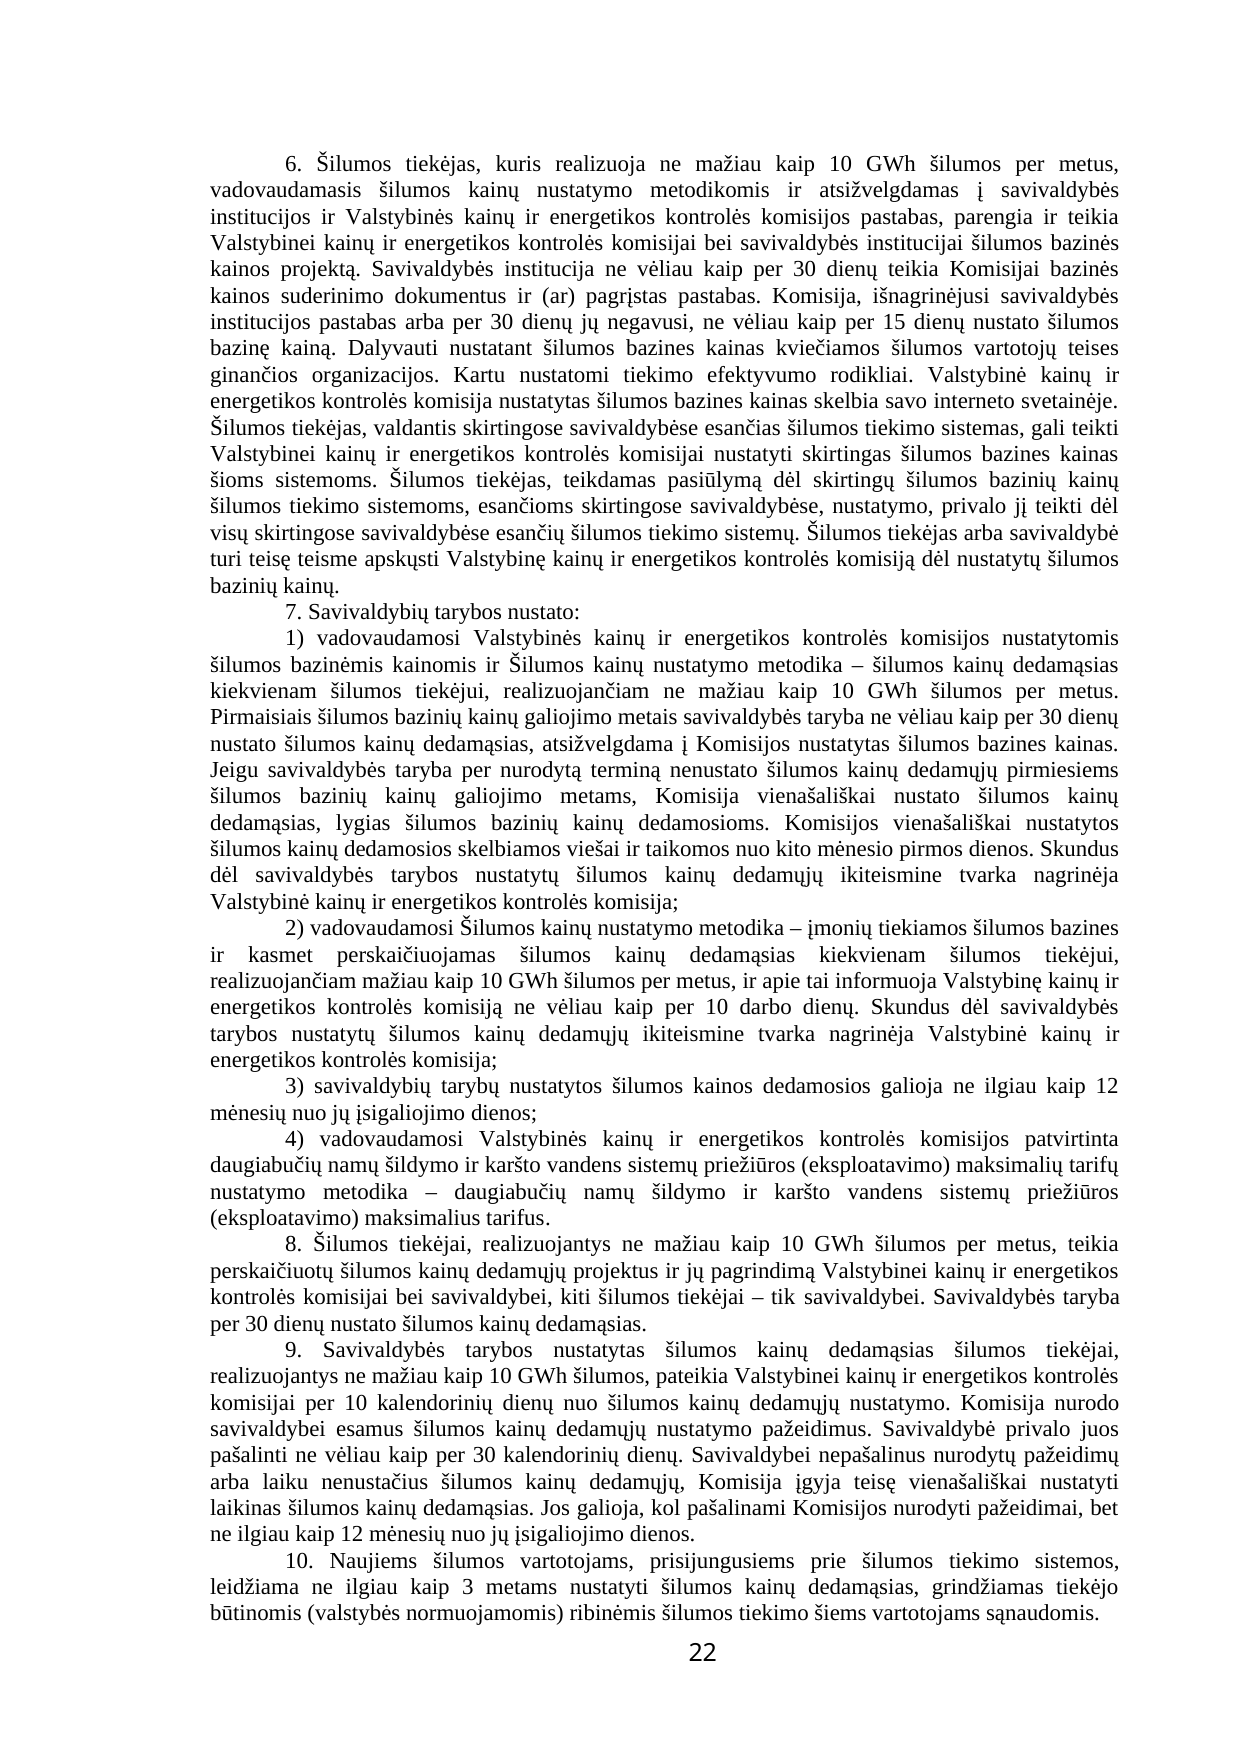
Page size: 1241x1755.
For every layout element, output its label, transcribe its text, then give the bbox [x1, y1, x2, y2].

text 10. Naujiems šilumos vartotojams, prisijungusiems prie šilumos tiekimo sistemos, leidžiama ne ilgiau kaip 3 metams nustatyti šilumos kainų dedamąsias, grindžiamas tiekėjo būtinomis (valstybės normuojamomis) ribinėmis šilumos tiekimo šiems vartotojams sąnaudomis. [210, 1547, 1120, 1626]
text 4) vadovaudamosi Valstybinės kainų ir energetikos kontrolės komisijos patvirtinta daugiabučių namų šildymo ir karšto vandens sistemų priežiūros (eksploatavimo) maksimalių tarifų nustatymo metodika – daugiabučių namų šildymo ir karšto vandens sistemų priežiūros (eksploatavimo) maksimalius tarifus. [210, 1125, 1120, 1231]
text 3) savivaldybių tarybų nustatytos šilumos kainos dedamosios galioja ne ilgiau kaip 12 mėnesių nuo jų įsigaliojimo dienos; [210, 1072, 1120, 1125]
text 2) vadovaudamosi Šilumos kainų nustatymo metodika – įmonių tiekiamos šilumos bazines ir kasmet perskaičiuojamas šilumos kainų dedamąsias kiekvienam šilumos tiekėjui, realizuojančiam mažiau kaip 10 GWh šilumos per metus, ir apie tai informuoja Valstybinę kainų ir energetikos kontrolės komisiją ne vėliau kaip per 10 darbo dienų. Skundus dėl savivaldybės tarybos nustatytų šilumos kainų dedamųjų ikiteismine tvarka nagrinėja Valstybinė kainų ir energetikos kontrolės komisija; [210, 914, 1120, 1072]
text 7. Savivaldybių tarybos nustato: [210, 598, 1120, 624]
text 8. Šilumos tiekėjai, realizuojantys ne mažiau kaip 10 GWh šilumos per metus, teikia perskaičiuotų šilumos kainų dedamųjų projektus ir jų pagrindimą Valstybinei kainų ir energetikos kontrolės komisijai bei savivaldybei, kiti šilumos tiekėjai – tik savivaldybei. Savivaldybės taryba per 30 dienų nustato šilumos kainų dedamąsias. [210, 1231, 1120, 1336]
text 9. Savivaldybės tarybos nustatytas šilumos kainų dedamąsias šilumos tiekėjai, realizuojantys ne mažiau kaip 10 GWh šilumos, pateikia Valstybinei kainų ir energetikos kontrolės komisijai per 10 kalendorinių dienų nuo šilumos kainų dedamųjų nustatymo. Komisija nurodo savivaldybei esamus šilumos kainų dedamųjų nustatymo pažeidimus. Savivaldybė privalo juos pašalinti ne vėliau kaip per 30 kalendorinių dienų. Savivaldybei nepašalinus nurodytų pažeidimų arba laiku nenustačius šilumos kainų dedamųjų, Komisija įgyja teisę vienašališkai nustatyti laikinas šilumos kainų dedamąsias. Jos galioja, kol pašalinami Komisijos nurodyti pažeidimai, bet ne ilgiau kaip 12 mėnesių nuo jų įsigaliojimo dienos. [210, 1336, 1120, 1547]
text 6. Šilumos tiekėjas, kuris realizuoja ne mažiau kaip 10 GWh šilumos per metus, vadovaudamasis šilumos kainų nustatymo metodikomis ir atsižvelgdamas į savivaldybės institucijos ir Valstybinės kainų ir energetikos kontrolės komisijos pastabas, parengia ir teikia Valstybinei kainų ir energetikos kontrolės komisijai bei savivaldybės institucijai šilumos bazinės kainos projektą. Savivaldybės institucija ne vėliau kaip per 30 dienų teikia Komisijai bazinės kainos suderinimo dokumentus ir (ar) pagrįstas pastabas. Komisija, išnagrinėjusi savivaldybės institucijos pastabas arba per 30 dienų jų negavusi, ne vėliau kaip per 15 dienų nustato šilumos bazinę kainą. Dalyvauti nustatant šilumos bazines kainas kviečiamos šilumos vartotojų teises ginančios organizacijos. Kartu nustatomi tiekimo efektyvumo rodikliai. Valstybinė kainų ir energetikos kontrolės komisija nustatytas šilumos bazines kainas skelbia savo interneto svetainėje. Šilumos tiekėjas, valdantis skirtingose savivaldybėse esančias šilumos tiekimo sistemas, gali teikti Valstybinei kainų ir energetikos kontrolės komisijai nustatyti skirtingas šilumos bazines kainas šioms sistemoms. Šilumos tiekėjas, teikdamas pasiūlymą dėl skirtingų šilumos bazinių kainų šilumos tiekimo sistemoms, esančioms skirtingose savivaldybėse, nustatymo, privalo jį teikti dėl visų skirtingose savivaldybėse esančių šilumos tiekimo sistemų. Šilumos tiekėjas arba savivaldybė turi teisę teisme apskųsti Valstybinę kainų ir energetikos kontrolės komisiją dėl nustatytų šilumos bazinių kainų. [210, 150, 1120, 598]
text 1) vadovaudamosi Valstybinės kainų ir energetikos kontrolės komisijos nustatytomis šilumos bazinėmis kainomis ir Šilumos kainų nustatymo metodika – šilumos kainų dedamąsias kiekvienam šilumos tiekėjui, realizuojančiam ne mažiau kaip 10 GWh šilumos per metus. Pirmaisiais šilumos bazinių kainų galiojimo metais savivaldybės taryba ne vėliau kaip per 30 dienų nustato šilumos kainų dedamąsias, atsižvelgdama į Komisijos nustatytas šilumos bazines kainas. Jeigu savivaldybės taryba per nurodytą terminą nenustato šilumos kainų dedamųjų pirmiesiems šilumos bazinių kainų galiojimo metams, Komisija vienašališkai nustato šilumos kainų dedamąsias, lygias šilumos bazinių kainų dedamosioms. Komisijos vienašališkai nustatytos šilumos kainų dedamosios skelbiamos viešai ir taikomos nuo kito mėnesio pirmos dienos. Skundus dėl savivaldybės tarybos nustatytų šilumos kainų dedamųjų ikiteismine tvarka nagrinėja Valstybinė kainų ir energetikos kontrolės komisija; [210, 624, 1120, 914]
